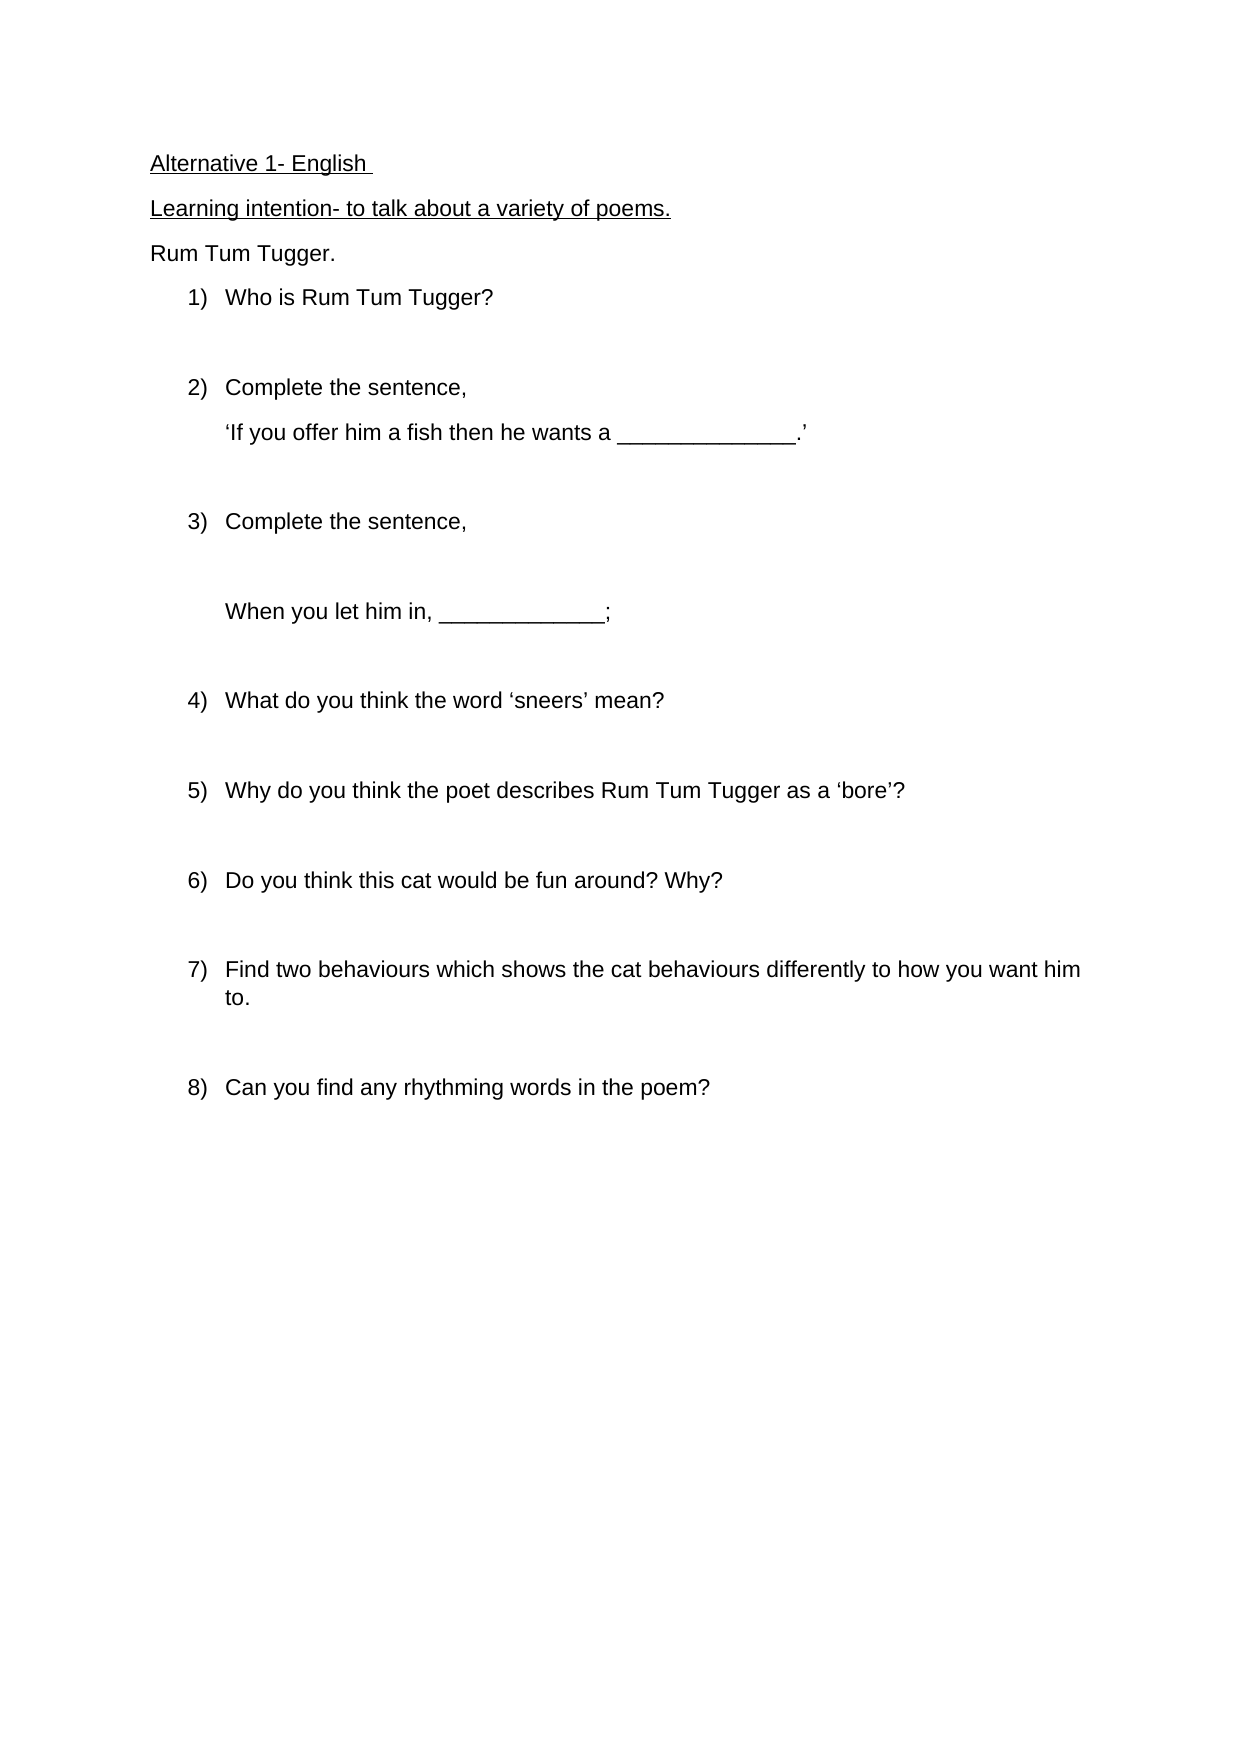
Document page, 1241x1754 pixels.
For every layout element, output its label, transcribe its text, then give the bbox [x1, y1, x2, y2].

text Learning intention- to talk about a variety of poems. [150, 195, 1090, 221]
list Can you find any rhythming words in the poem? [187, 1074, 1090, 1100]
list Do you think this cat would be fun around? Why? [187, 867, 1090, 893]
list Why do you think the poet describes Rum Tum Tugger as a ‘bore’? [187, 777, 1090, 803]
list Who is Rum Tum Tugger? [187, 284, 1090, 311]
list Find two behaviours which shows the cat behaviours differently to how you want him to. [187, 956, 1090, 1011]
list Complete the sentence, [187, 374, 1090, 400]
list Complete the sentence, [187, 508, 1090, 535]
text Alternative 1- English [150, 150, 1090, 176]
list ‘If you offer him a fish then he wants a ______________.’ [225, 419, 1090, 445]
list When you let him in, _____________; [225, 598, 1090, 624]
text Rum Tum Tugger. [150, 239, 1090, 266]
list What do you think the word ‘sneers’ mean? [187, 687, 1090, 714]
